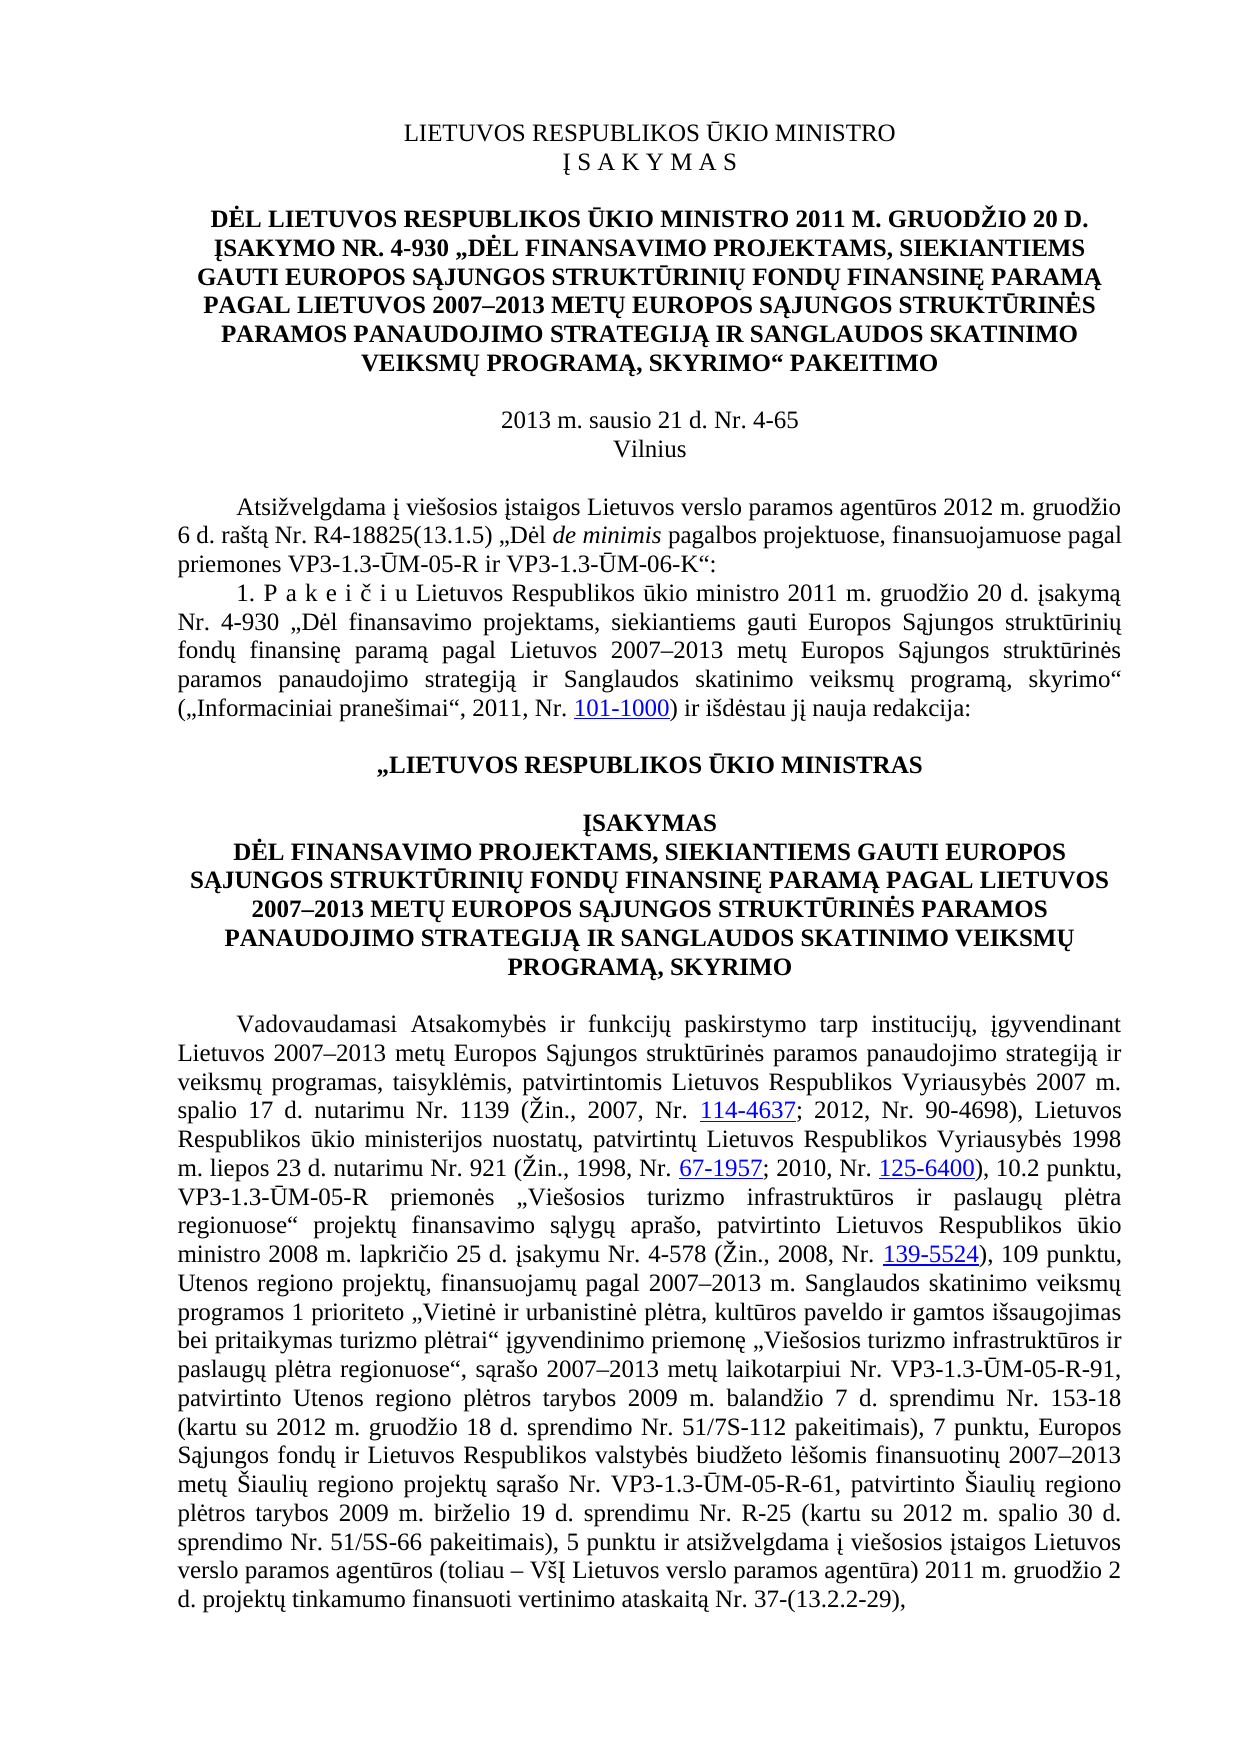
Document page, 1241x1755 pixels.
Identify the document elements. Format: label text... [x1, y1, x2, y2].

text „LIETUVOS RESPUBLIKOS ŪKIO MINISTRAS [177, 751, 1122, 779]
text Vadovaudamasi Atsakomybės ir funkcijų paskirstymo tarp institucijų, įgyvendinant Lietuvos 2007–2013 metų Europos Sąjungos struktūrinės paramos panaudojimo strategiją ir veiksmų programas, taisyklėmis, patvirtintomis Lietuvos Respublikos Vyriausybės 2007 m. spalio 17 d. nutarimu Nr. 1139 (Žin., 2007, Nr. 114-4637; 2012, Nr. 90-4698), Lietuvos Respublikos ūkio ministerijos nuostatų, patvirtintų Lietuvos Respublikos Vyriausybės 1998 m. liepos 23 d. nutarimu Nr. 921 (Žin., 1998, Nr. 67-1957; 2010, Nr. 125-6400), 10.2 punktu, VP3-1.3-ŪM-05-R priemonės „Viešosios turizmo infrastruktūros ir paslaugų plėtra regionuose“ projektų finansavimo sąlygų aprašo, patvirtinto Lietuvos Respublikos ūkio ministro 2008 m. lapkričio 25 d. įsakymu Nr. 4-578 (Žin., 2008, Nr. 139-5524), 109 punktu, Utenos regiono projektų, finansuojamų pagal 2007–2013 m. Sanglaudos skatinimo veiksmų programos 1 prioriteto „Vietinė ir urbanistinė plėtra, kultūros paveldo ir gamtos išsaugojimas bei pritaikymas turizmo plėtrai“ įgyvendinimo priemonę „Viešosios turizmo infrastruktūros ir paslaugų plėtra regionuose“, sąrašo 2007–2013 metų laikotarpiui Nr. VP3-1.3-ŪM-05-R-91, patvirtinto Utenos regiono plėtros tarybos 2009 m. balandžio 7 d. sprendimu Nr. 153-18 (kartu su 2012 m. gruodžio 18 d. sprendimo Nr. 51/7S-112 pakeitimais), 7 punktu, Europos Sąjungos fondų ir Lietuvos Respublikos valstybės biudžeto lėšomis finansuotinų 2007–2013 metų Šiaulių regiono projektų sąrašo Nr. VP3-1.3-ŪM-05-R-61, patvirtinto Šiaulių regiono plėtros tarybos 2009 m. birželio 19 d. sprendimu Nr. R-25 (kartu su 2012 m. spalio 30 d. sprendimo Nr. 51/5S-66 pakeitimais), 5 punktu ir atsižvelgdama į viešosios įstaigos Lietuvos verslo paramos agentūros (toliau – VšĮ Lietuvos verslo paramos agentūra) 2011 m. gruodžio 2 d. projektų tinkamumo finansuoti vertinimo ataskaitą Nr. 37-(13.2.2-29), [177, 1009, 1122, 1613]
text Vilnius [177, 434, 1122, 463]
text Į S A K Y M A S [177, 147, 1122, 176]
text Atsižvelgdama į viešosios įstaigos Lietuvos verslo paramos agentūros 2012 m. gruodžio 6 d. raštą Nr. R4-18825(13.1.5) „Dėl de minimis pagalbos projektuose, finansuojamuose pagal priemones VP3-1.3-ŪM-05-R ir VP3-1.3-ŪM-06-K“: [177, 492, 1122, 578]
text ĮSAKYMAS [177, 808, 1122, 837]
text 1. P a k e i č i u Lietuvos Respublikos ūkio ministro 2011 m. gruodžio 20 d. įsakymą Nr. 4-930 „Dėl finansavimo projektams, siekiantiems gauti Europos Sąjungos struktūrinių fondų finansinę paramą pagal Lietuvos 2007–2013 metų Europos Sąjungos struktūrinės paramos panaudojimo strategiją ir Sanglaudos skatinimo veiksmų programą, skyrimo“ („Informaciniai pranešimai“, 2011, Nr. 101-1000) ir išdėstau jį nauja redakcija: [177, 578, 1122, 722]
text 2013 m. sausio 21 d. Nr. 4-65 [177, 406, 1122, 434]
text LIETUVOS RESPUBLIKOS ŪKIO MINISTRO [177, 118, 1122, 147]
text DĖL FINANSAVIMO PROJEKTAMS, SIEKIANTIEMS GAUTI EUROPOS SĄJUNGOS STRUKTŪRINIŲ FONDŲ FINANSINĘ PARAMĄ PAGAL LIETUVOS 2007–2013 METŲ EUROPOS SĄJUNGOS STRUKTŪRINĖS PARAMOS PANAUDOJIMO STRATEGIJĄ IR SANGLAUDOS SKATINIMO VEIKSMŲ PROGRAMĄ, SKYRIMO [177, 837, 1122, 981]
text DĖL LIETUVOS RESPUBLIKOS ŪKIO MINISTRO 2011 M. GRUODŽIO 20 D. ĮSAKYMO NR. 4-930 „DĖL FINANSAVIMO PROJEKTAMS, SIEKIANTIEMS GAUTI EUROPOS SĄJUNGOS STRUKTŪRINIŲ FONDŲ FINANSINĘ PARAMĄ PAGAL LIETUVOS 2007–2013 METŲ EUROPOS SĄJUNGOS STRUKTŪRINĖS PARAMOS PANAUDOJIMO STRATEGIJĄ IR SANGLAUDOS SKATINIMO VEIKSMŲ PROGRAMĄ, SKYRIMO“ PAKEITIMO [177, 204, 1122, 377]
